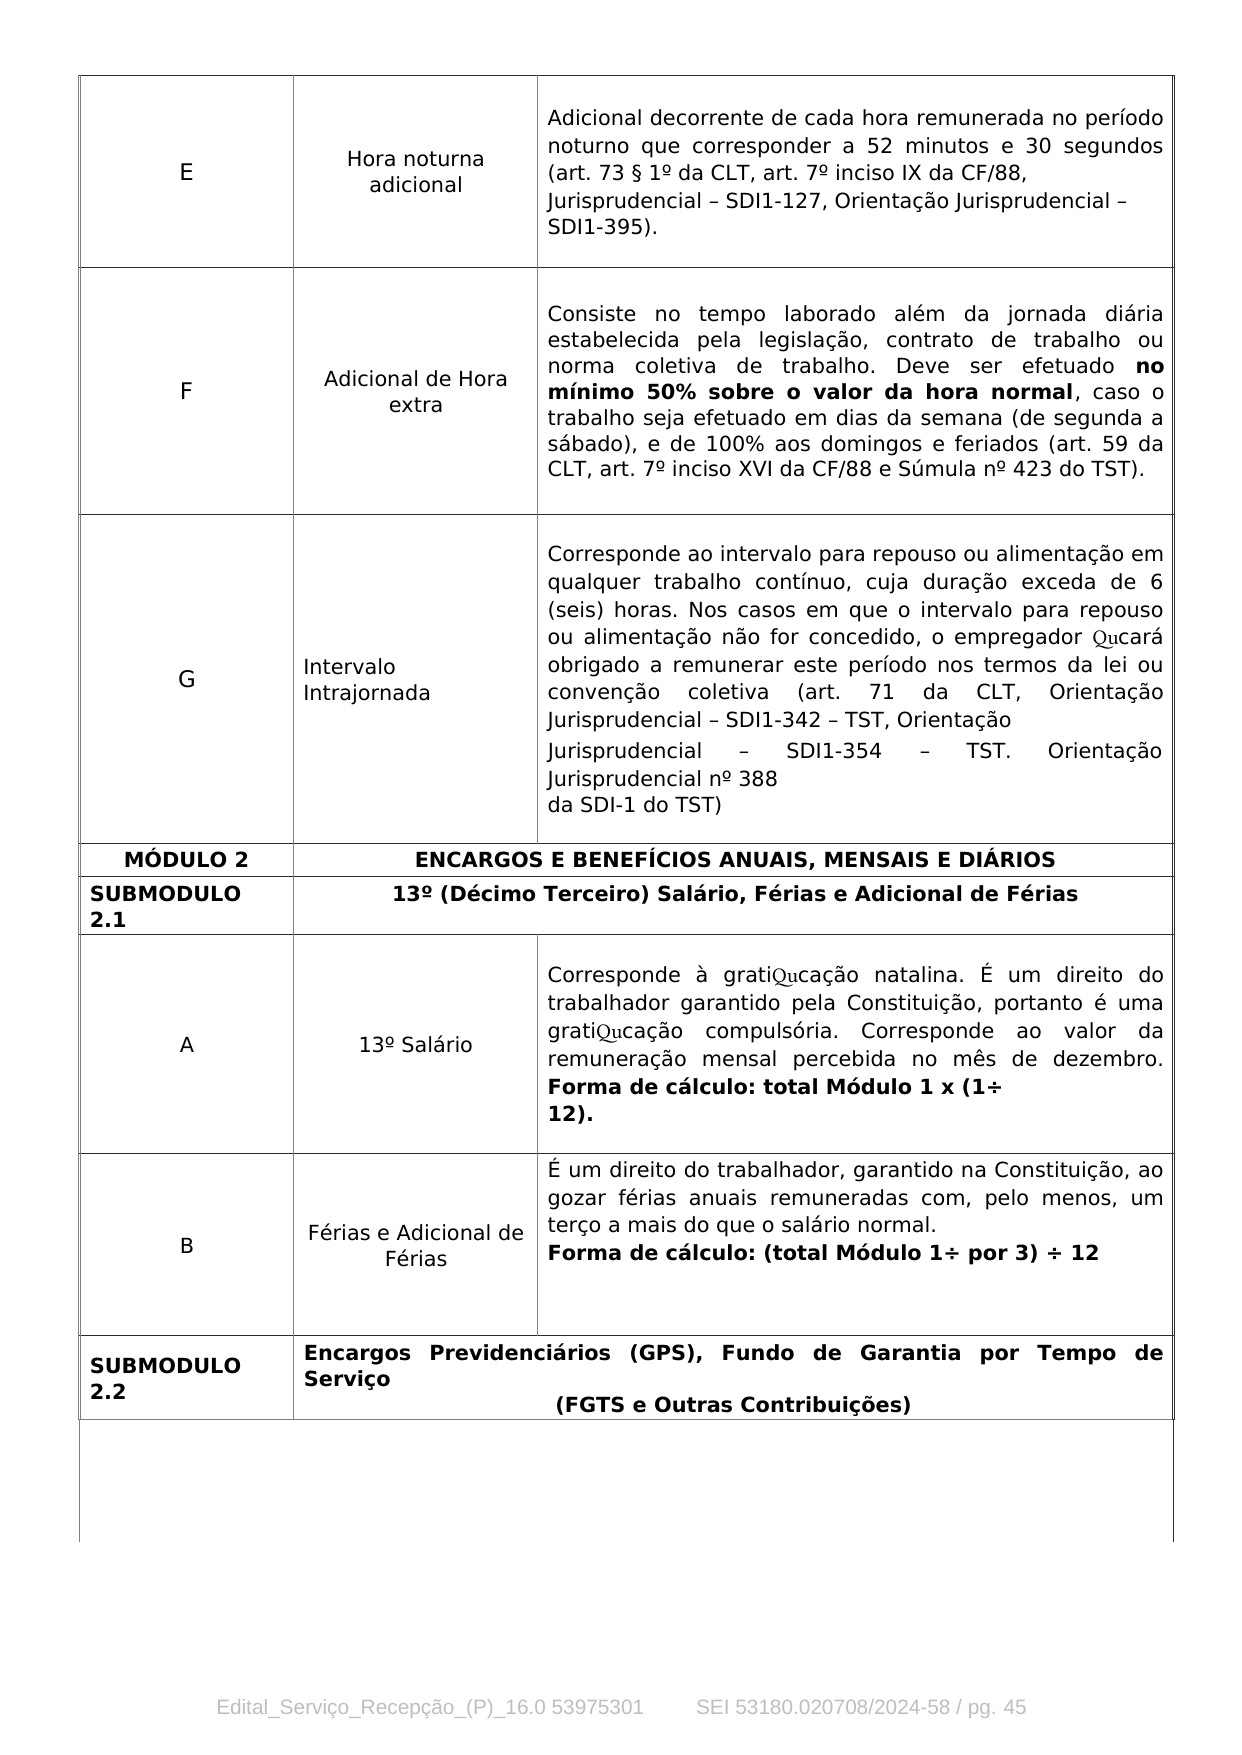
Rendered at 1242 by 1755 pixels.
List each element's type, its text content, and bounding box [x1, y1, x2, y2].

table_cell Corresponde à graticação natalina. É um direito do trabalhador garantido pela Constituição, portanto é uma graticação compulsória. Corresponde ao valor da remuneração mensal percebida no mês de dezembro. Forma de cálculo: total Módulo 1 x (1÷ 12). [538, 935, 1172, 1153]
table_cell Férias e Adicional de Férias [294, 1154, 537, 1335]
table_cell Corresponde ao intervalo para repouso ou alimentação em qualquer trabalho contínuo, cuja duração exceda de 6 (seis) horas. Nos casos em que o intervalo para repouso ou alimentação não for concedido, o empregador cará obrigado a remunerar este período nos termos da lei ou convenção coletiva (art. 71 da CLT, Orientação Jurisprudencial – SDI1-342 – TST, Orientação Jurisprudencial – SDI1-354 – TST. Orientação Jurisprudencial nº 388 da SDI-1 do TST) [538, 515, 1172, 843]
table_cell E [81, 76, 293, 267]
table_cell 13º (Décimo Terceiro) Salário, Férias e Adicional de Férias [294, 877, 1172, 934]
table_cell ENCARGOS E BENEFÍCIOS ANUAIS, MENSAIS E DIÁRIOS [294, 844, 1172, 876]
table_cell Encargos Previdenciários (GPS), Fundo de Garantia por Tempo de Serviço (FGTS e Outras Contribuições) [294, 1336, 1172, 1419]
table_cell Adicional de Hora extra [294, 268, 537, 513]
table_cell SUBMODULO 2.2 [81, 1336, 293, 1419]
table_cell Consiste no tempo laborado além da jornada diária estabelecida pela legislação, contrato de trabalho ou norma coletiva de trabalho. Deve ser efetuado no mínimo 50% sobre o valor da hora normal, caso o trabalho seja efetuado em dias da semana (de segunda a sábado), e de 100% aos domingos e feriados (art. 59 da CLT, art. 7º inciso XVI da CF/88 e Súmula nº 423 do TST). [538, 268, 1172, 513]
table_cell SUBMODULO 2.1 [81, 877, 293, 934]
table_cell F [81, 268, 293, 513]
table_cell É um direito do trabalhador, garantido na Constituição, ao gozar férias anuais remuneradas com, pelo menos, um terço a mais do que o salário normal. Forma de cálculo: (total Módulo 1÷ por 3) ÷ 12 [538, 1154, 1172, 1335]
table_cell Hora noturna adicional [294, 76, 537, 267]
table_cell MÓDULO 2 [81, 844, 293, 876]
table_cell A [81, 935, 293, 1153]
table_cell 13º Salário [294, 935, 537, 1153]
table_cell [80, 1420, 1173, 1542]
table_cell B [81, 1154, 293, 1335]
table_cell G [81, 515, 293, 843]
table_cell Adicional decorrente de cada hora remunerada no período noturno que corresponder a 52 minutos e 30 segundos (art. 73 § 1º da CLT, art. 7º inciso IX da CF/88, Jurisprudencial – SDI1-127, Orientação Jurisprudencial – SDI1-395). [538, 76, 1172, 267]
table_cell Intervalo Intrajornada [294, 515, 537, 843]
